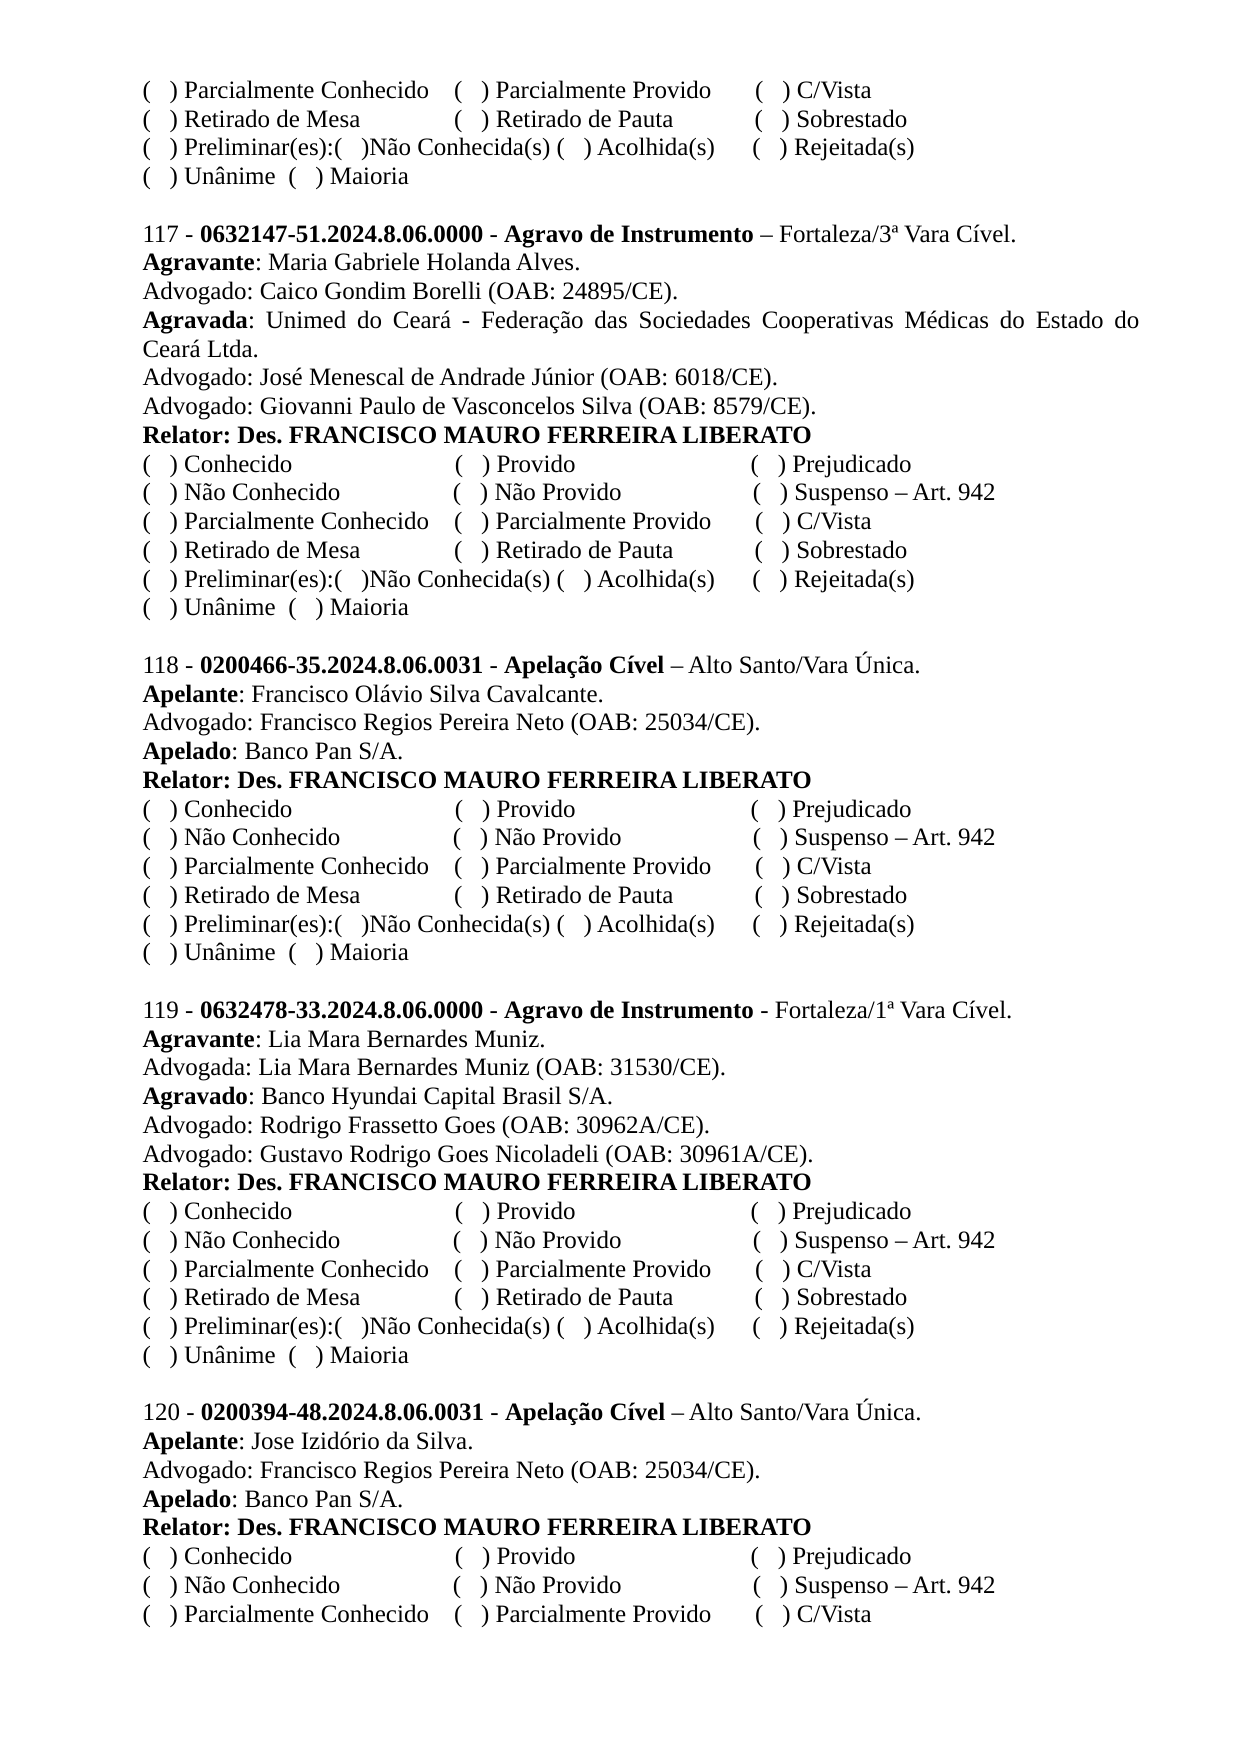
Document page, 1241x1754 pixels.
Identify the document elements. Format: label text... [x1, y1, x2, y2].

text ( ) Conhecido ( ) Provido ( ) Prejudicado [142, 449, 1141, 477]
text ( ) Unânime ( ) Maioria [142, 161, 1158, 190]
text ( ) Parcialmente Conhecido ( ) Parcialmente Provido ( ) C/Vista [142, 1254, 1158, 1282]
text ( ) Preliminar(es):( )Não Conhecida(s) ( ) Acolhida(s) ( ) Rejeitada(s) [142, 909, 1158, 937]
text ( ) Unânime ( ) Maioria [142, 937, 1158, 966]
text Advogado: Rodrigo Frassetto Goes (OAB: 30962A/CE). [142, 1110, 1141, 1139]
text Apelado: Banco Pan S/A. [142, 736, 1141, 765]
text ( ) Conhecido ( ) Provido ( ) Prejudicado [142, 1196, 1141, 1225]
text ( ) Retirado de Mesa ( ) Retirado de Pauta ( ) Sobrestado [142, 535, 1158, 564]
text ( ) Unânime ( ) Maioria [142, 592, 1158, 621]
text ( ) Não Conhecido ( ) Não Provido ( ) Suspenso – Art. 942 [142, 822, 1158, 851]
text 118 - 0200466-35.2024.8.06.0031 - Apelação Cível – Alto Santo/Vara Única. [142, 650, 1141, 679]
text ( ) Não Conhecido ( ) Não Provido ( ) Suspenso – Art. 942 [142, 1570, 1158, 1599]
text ( ) Preliminar(es):( )Não Conhecida(s) ( ) Acolhida(s) ( ) Rejeitada(s) [142, 132, 1158, 161]
text ( ) Parcialmente Conhecido ( ) Parcialmente Provido ( ) C/Vista [142, 851, 1158, 880]
text ( ) Preliminar(es):( )Não Conhecida(s) ( ) Acolhida(s) ( ) Rejeitada(s) [142, 1311, 1158, 1340]
text 119 - 0632478-33.2024.8.06.0000 - Agravo de Instrumento - Fortaleza/1ª Vara Cível. [142, 995, 1141, 1024]
text 117 - 0632147-51.2024.8.06.0000 - Agravo de Instrumento – Fortaleza/3ª Vara Cível. [142, 219, 1141, 247]
text Advogado: Gustavo Rodrigo Goes Nicoladeli (OAB: 30961A/CE). [142, 1139, 1141, 1167]
text Advogado: Giovanni Paulo de Vasconcelos Silva (OAB: 8579/CE). [142, 391, 1141, 420]
text ( ) Retirado de Mesa ( ) Retirado de Pauta ( ) Sobrestado [142, 1282, 1158, 1311]
text ( ) Parcialmente Conhecido ( ) Parcialmente Provido ( ) C/Vista [142, 506, 1158, 535]
text Relator: Des. FRANCISCO MAURO FERREIRA LIBERATO [142, 765, 1141, 794]
text Agravante: Maria Gabriele Holanda Alves. [142, 247, 1141, 276]
text Advogado: José Menescal de Andrade Júnior (OAB: 6018/CE). [142, 362, 1141, 391]
text Agravante: Lia Mara Bernardes Muniz. [142, 1024, 1141, 1052]
text ( ) Não Conhecido ( ) Não Provido ( ) Suspenso – Art. 942 [142, 477, 1158, 506]
text ( ) Conhecido ( ) Provido ( ) Prejudicado [142, 794, 1141, 822]
text Agravado: Banco Hyundai Capital Brasil S/A. [142, 1081, 1141, 1110]
text 120 - 0200394-48.2024.8.06.0031 - Apelação Cível – Alto Santo/Vara Única. [142, 1397, 1141, 1426]
text ( ) Retirado de Mesa ( ) Retirado de Pauta ( ) Sobrestado [142, 880, 1158, 909]
text Advogado: Francisco Regios Pereira Neto (OAB: 25034/CE). [142, 1455, 1141, 1484]
text Relator: Des. FRANCISCO MAURO FERREIRA LIBERATO [142, 420, 1141, 449]
text ( ) Retirado de Mesa ( ) Retirado de Pauta ( ) Sobrestado [142, 104, 1158, 132]
text ( ) Preliminar(es):( )Não Conhecida(s) ( ) Acolhida(s) ( ) Rejeitada(s) [142, 564, 1158, 592]
text Apelante: Jose Izidório da Silva. [142, 1426, 1141, 1455]
text ( ) Parcialmente Conhecido ( ) Parcialmente Provido ( ) C/Vista [142, 1599, 1158, 1627]
text ( ) Parcialmente Conhecido ( ) Parcialmente Provido ( ) C/Vista [142, 75, 1158, 104]
text Apelado: Banco Pan S/A. [142, 1484, 1141, 1512]
text Agravada: Unimed do Ceará - Federação das Sociedades Cooperativas Médicas do Estado do Ceará Ltda. [142, 305, 1141, 362]
text ( ) Não Conhecido ( ) Não Provido ( ) Suspenso – Art. 942 [142, 1225, 1158, 1254]
text Advogada: Lia Mara Bernardes Muniz (OAB: 31530/CE). [142, 1052, 1141, 1081]
text Relator: Des. FRANCISCO MAURO FERREIRA LIBERATO [142, 1167, 1141, 1196]
text Advogado: Caico Gondim Borelli (OAB: 24895/CE). [142, 276, 1141, 305]
text Apelante: Francisco Olávio Silva Cavalcante. [142, 679, 1141, 707]
text Advogado: Francisco Regios Pereira Neto (OAB: 25034/CE). [142, 707, 1141, 736]
text ( ) Conhecido ( ) Provido ( ) Prejudicado [142, 1541, 1141, 1570]
text ( ) Unânime ( ) Maioria [142, 1340, 1158, 1369]
text Relator: Des. FRANCISCO MAURO FERREIRA LIBERATO [142, 1512, 1141, 1541]
